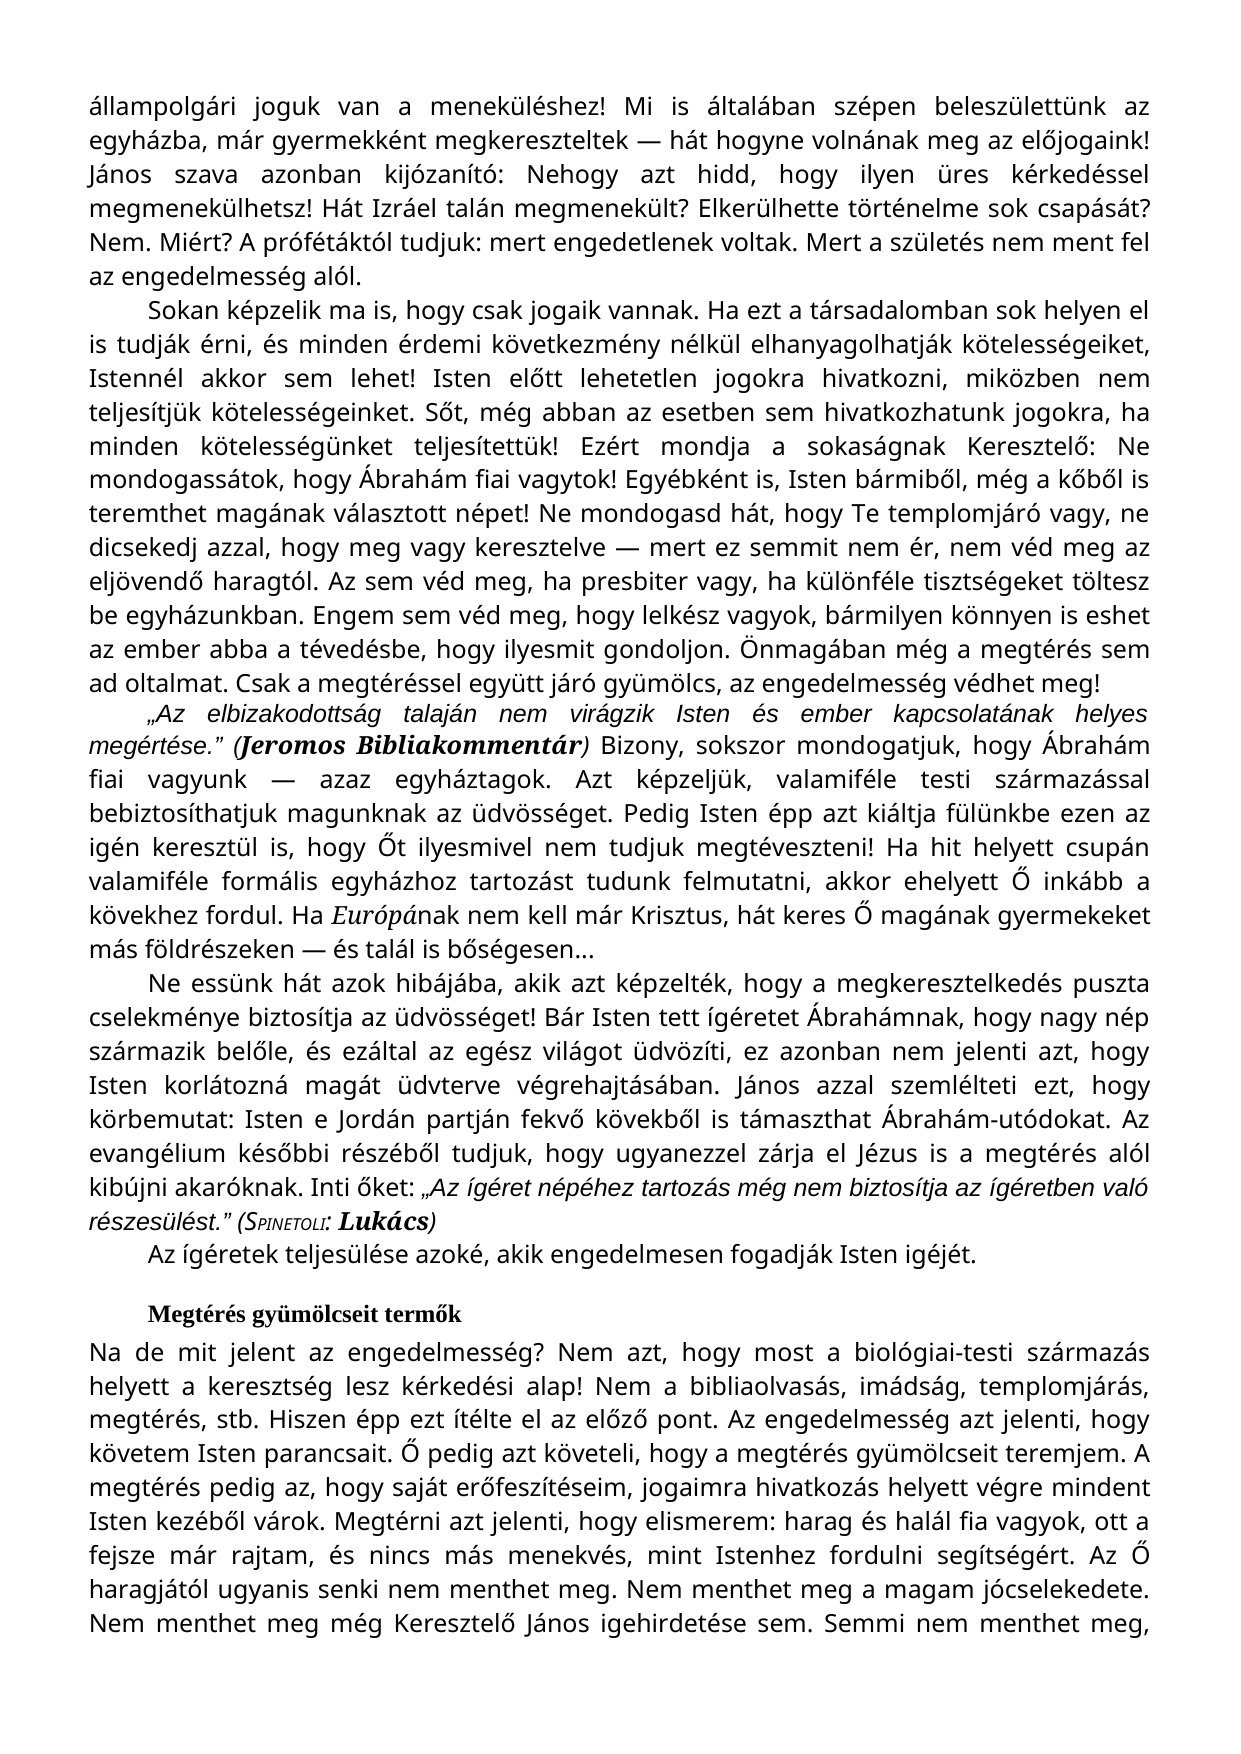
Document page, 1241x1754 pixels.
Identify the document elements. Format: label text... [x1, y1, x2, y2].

text Na de mit jelent az engedelmesség? Nem azt, hogy most a biológiai-testi származás helyett a keresztség lesz kérkedési alap! Nem a bibliaolvasás, imádság, templomjárás, megtérés, stb. Hiszen épp ezt ítélte el az előző pont. Az engedelmesség azt jelenti, hogy követem Isten parancsait. Ő pedig azt követeli, hogy a megtérés gyümölcseit teremjem. A megtérés pedig az, hogy saját erőfeszítéseim, jogaimra hivatkozás helyett végre mindent Isten kezéből várok. Megtérni azt jelenti, hogy elismerem: harag és halál fia vagyok, ott a fejsze már rajtam, és nincs más menekvés, mint Istenhez fordulni segítségért. Az Ő haragjától ugyanis senki nem menthet meg. Nem menthet meg a magam jócselekedete. Nem menthet meg még Keresztelő János igehirdetése sem. Semmi nem menthet meg, [88, 1334, 1152, 1640]
text Ne essünk hát azok hibájába, akik azt képzelték, hogy a megkeresztelkedés puszta cselekménye biztosítja az üdvösséget! Bár Isten tett ígéretet Ábrahámnak, hogy nagy nép származik belőle, és ezáltal az egész világot üdvözíti, ez azonban nem jelenti azt, hogy Isten korlátozná magát üdvterve végrehajtásában. János azzal szemlélteti ezt, hogy körbemutat: Isten e Jordán partján fekvő kövekből is támaszthat Ábrahám-utódokat. Az evangélium későbbi részéből tudjuk, hogy ugyanezzel zárja el Jézus is a megtérés alól kibújni akaróknak. Inti őket: „Az ígéret népéhez tartozás még nem biztosítja az ígéretben való részesülést.” (Spinetoli: Lukács) [88, 966, 1152, 1237]
text állampolgári joguk van a meneküléshez! Mi is általában szépen beleszülettünk az egyházba, már gyermekként megkereszteltek — hát hogyne volnának meg az előjogaink! János szava azonban kijózanító: Nehogy azt hidd, hogy ilyen üres kérkedéssel megmenekülhetsz! Hát Izráel talán megmenekült? Elkerülhette történelme sok csapását? Nem. Miért? A prófétáktól tudjuk: mert engedetlenek voltak. Mert a születés nem ment fel az engedelmesség alól. [88, 88, 1152, 292]
text „Az elbizakodottság talaján nem virágzik Isten és ember kapcsolatának helyes megértése.” (Jeromos Bibliakommentár) Bizony, sokszor mondogatjuk, hogy Ábrahám fiai vagyunk — azaz egyháztagok. Azt képzeljük, valamiféle testi származással bebiztosíthatjuk magunknak az üdvösséget. Pedig Isten épp azt kiáltja fülünkbe ezen az igén keresztül is, hogy Őt ilyesmivel nem tudjuk megtéveszteni! Ha hit helyett csupán valamiféle formális egyházhoz tartozást tudunk felmutatni, akkor ehelyett Ő inkább a kövekhez fordul. Ha Európának nem kell már Krisztus, hát keres Ő magának gyermekeket más földrészeken — és talál is bőségesen... [88, 700, 1152, 966]
subtitle Megtérés gyümölcseit termők [148, 1301, 1152, 1328]
text Sokan képzelik ma is, hogy csak jogaik vannak. Ha ezt a társadalomban sok helyen el is tudják érni, és minden érdemi következmény nélkül elhanyagolhatják kötelességeiket, Istennél akkor sem lehet! Isten előtt lehetetlen jogokra hivatkozni, miközben nem teljesítjük kötelességeinket. Sőt, még abban az esetben sem hivatkozhatunk jogokra, ha minden kötelességünket teljesítettük! Ezért mondja a sokaságnak Keresztelő: Ne mondogassátok, hogy Ábrahám fiai vagytok! Egyébként is, Isten bármiből, még a kőből is teremthet magának választott népet! Ne mondogasd hát, hogy Te templomjáró vagy, ne dicsekedj azzal, hogy meg vagy keresztelve — mert ez semmit nem ér, nem véd meg az eljövendő haragtól. Az sem véd meg, ha presbiter vagy, ha különféle tisztségeket töltesz be egyházunkban. Engem sem véd meg, hogy lelkész vagyok, bármilyen könnyen is eshet az ember abba a tévedésbe, hogy ilyesmit gondoljon. Önmagában még a megtérés sem ad oltalmat. Csak a megtéréssel együtt járó gyümölcs, az engedelmesség védhet meg! [88, 292, 1152, 700]
text Az ígéretek teljesülése azoké, akik engedelmesen fogadják Isten igéjét. [88, 1237, 1152, 1271]
